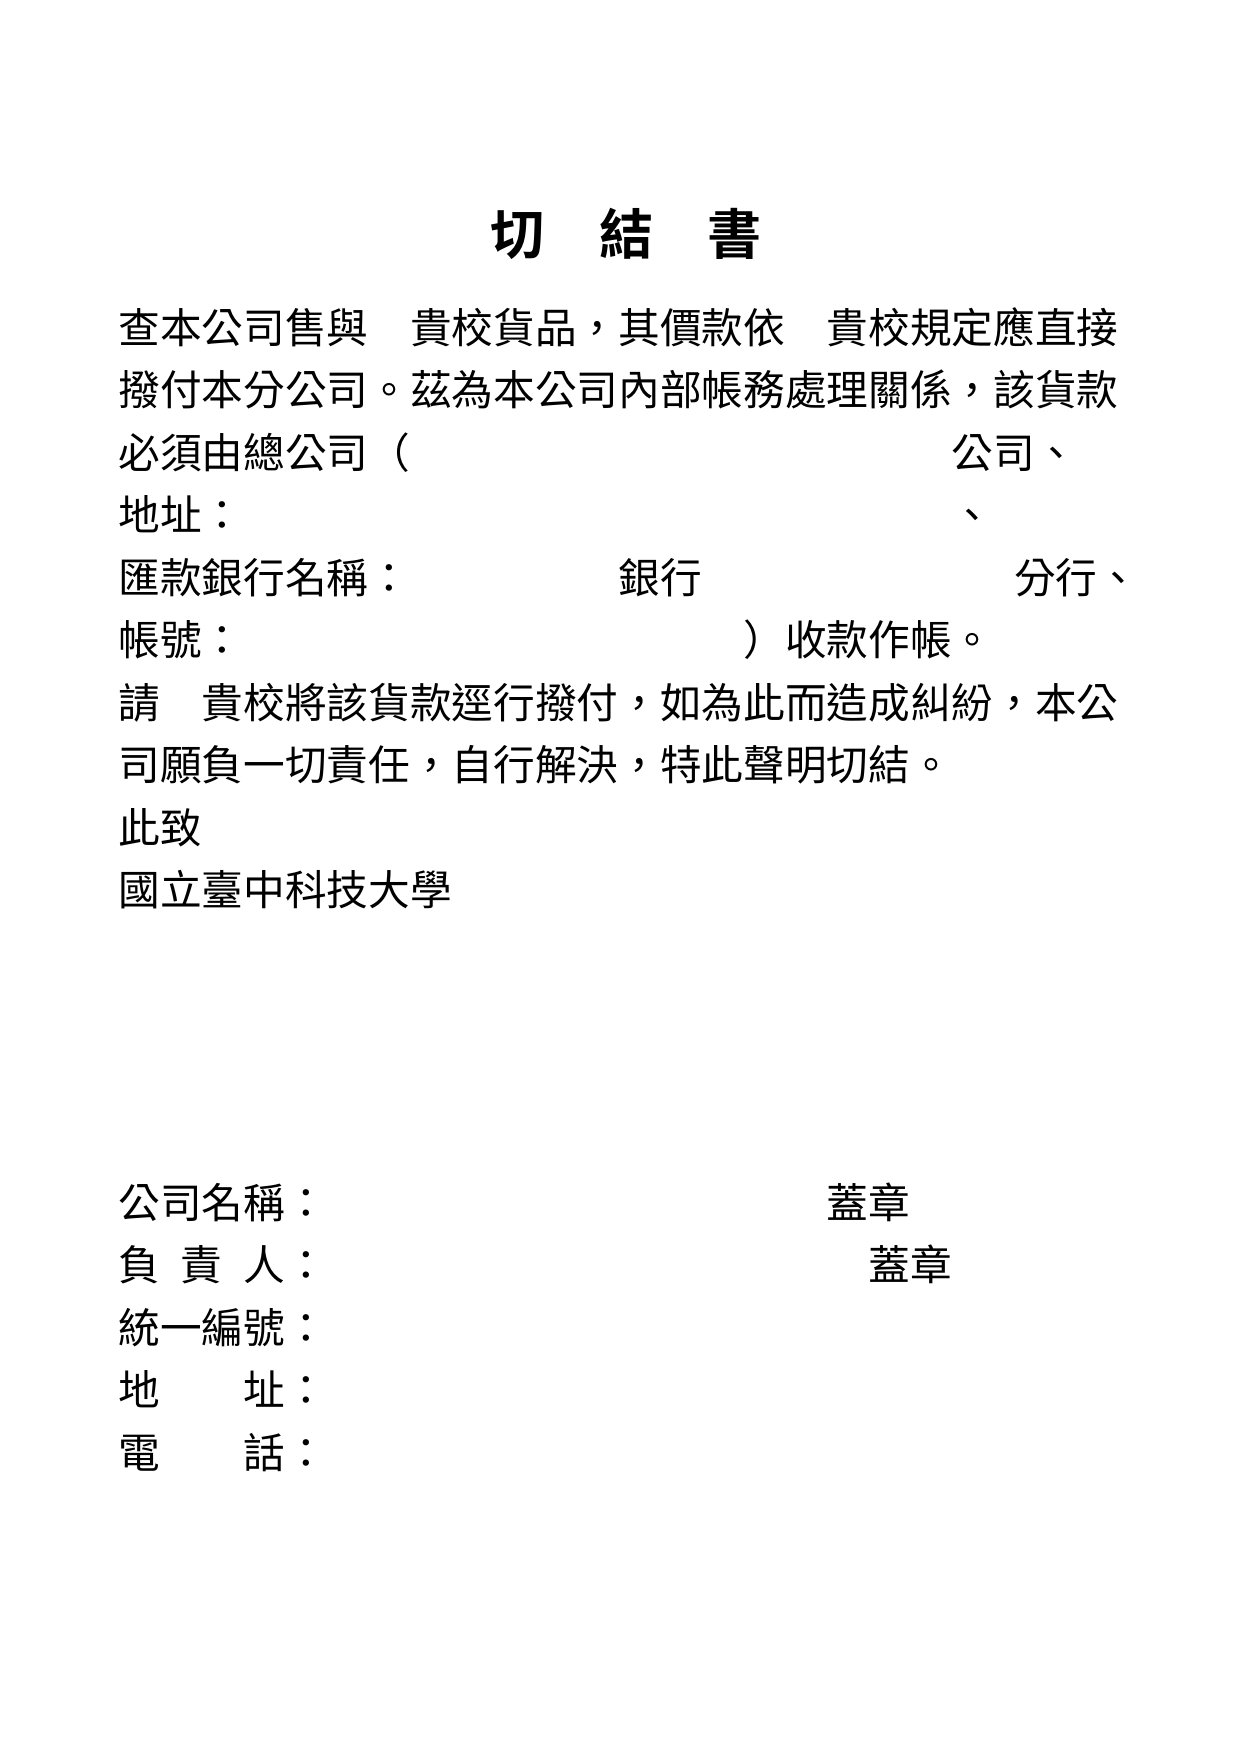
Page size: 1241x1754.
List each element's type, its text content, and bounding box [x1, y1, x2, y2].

text 負 責 人： 蓋章 [118, 1221, 1134, 1283]
text 查本公司售與 貴校貨品，其價款依 貴校規定應直接撥付本分公司。茲為本公司內部帳務處理關係，該貨款必須由總公司（ 公司、 [118, 283, 1134, 471]
text 統一編號： [118, 1283, 1134, 1346]
text 地 址： [118, 1346, 1134, 1408]
text 請 貴校將該貨款逕行撥付，如為此而造成糾紛，本公司願負一切責任，自行解決，特此聲明切結。 此致 [118, 658, 1134, 846]
text 電 話： [118, 1408, 1134, 1471]
text 切 結 書 [118, 158, 1134, 283]
text 國立臺中科技大學 [118, 846, 1134, 908]
text 地址： 、 [118, 471, 1134, 533]
text 匯款銀行名稱： 銀行 分行、帳號： ）收款作帳。 [118, 533, 1134, 658]
text 公司名稱： 蓋章 [118, 1158, 1134, 1221]
